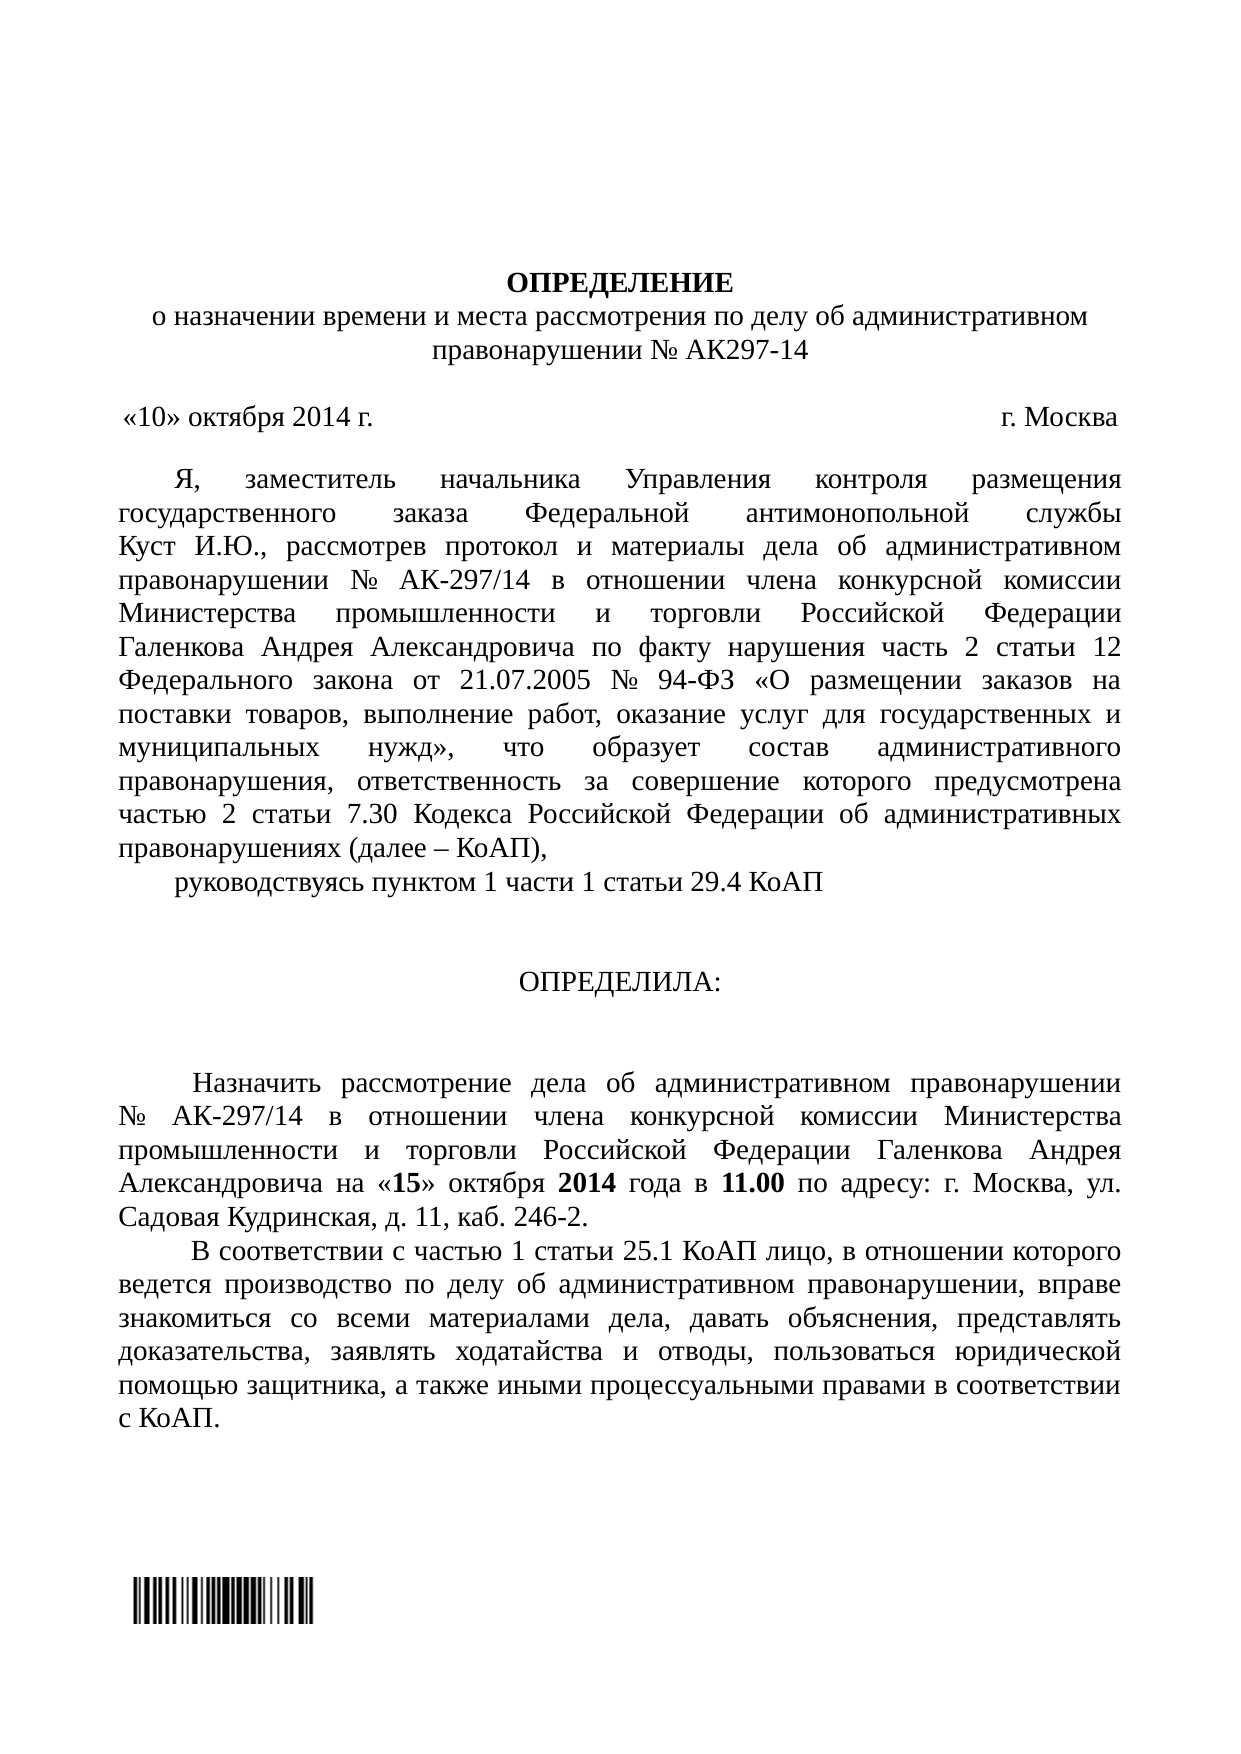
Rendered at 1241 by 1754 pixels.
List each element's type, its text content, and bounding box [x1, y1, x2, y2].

text «10» октября 2014 г. г. Москва [118, 399, 1122, 432]
text В соответствии с частью 1 статьи 25.1 КоАП лицо, в отношении которого ведется производство по делу об административном правонарушении, вправе знакомиться со всеми материалами дела, давать объяснения, представлять доказательства, заявлять ходатайства и отводы, пользоваться юридической помощью защитника, а также иными процессуальными правами в соответствии с КоАП. [118, 1233, 1122, 1434]
text ОПРЕДЕЛЕНИЕ [118, 265, 1122, 298]
text ОПРЕДЕЛИЛА: [118, 964, 1122, 998]
text Назначить рассмотрение дела об административном правонарушении № АК-297/14 в отношении члена конкурсной комиссии Министерства промышленности и торговли Российской Федерации Галенкова Андрея Александровича на «15» октября 2014 года в 11.00 по адресу: г. Москва, ул. Садовая Кудринская, д. 11, каб. 246-2. [118, 1065, 1122, 1233]
text Я, заместитель начальника Управления контроля размещения государственного заказа Федеральной антимонопольной службы Куст И.Ю., рассмотрев протокол и материалы дела об административном правонарушении № АК-297/14 в отношении члена конкурсной комиссии Министерства промышленности и торговли Российской Федерации Галенкова Андрея Александровича по факту нарушения часть 2 статьи 12 Федерального закона от 21.07.2005 № 94-ФЗ «О размещении заказов на поставки товаров, выполнение работ, оказание услуг для государственных и муниципальных нужд», что образует состав административного правонарушения, ответственность за совершение которого предусмотрена частью 2 статьи 7.30 Кодекса Российской Федерации об административных правонарушениях (далее – КоАП), [118, 461, 1122, 864]
text руководствуясь пунктом 1 части 1 статьи 29.4 КоАП [118, 864, 1122, 897]
text о назначении времени и места рассмотрения по делу об административном правонарушении № АК297-14 [118, 298, 1122, 365]
picture [118, 1577, 331, 1624]
